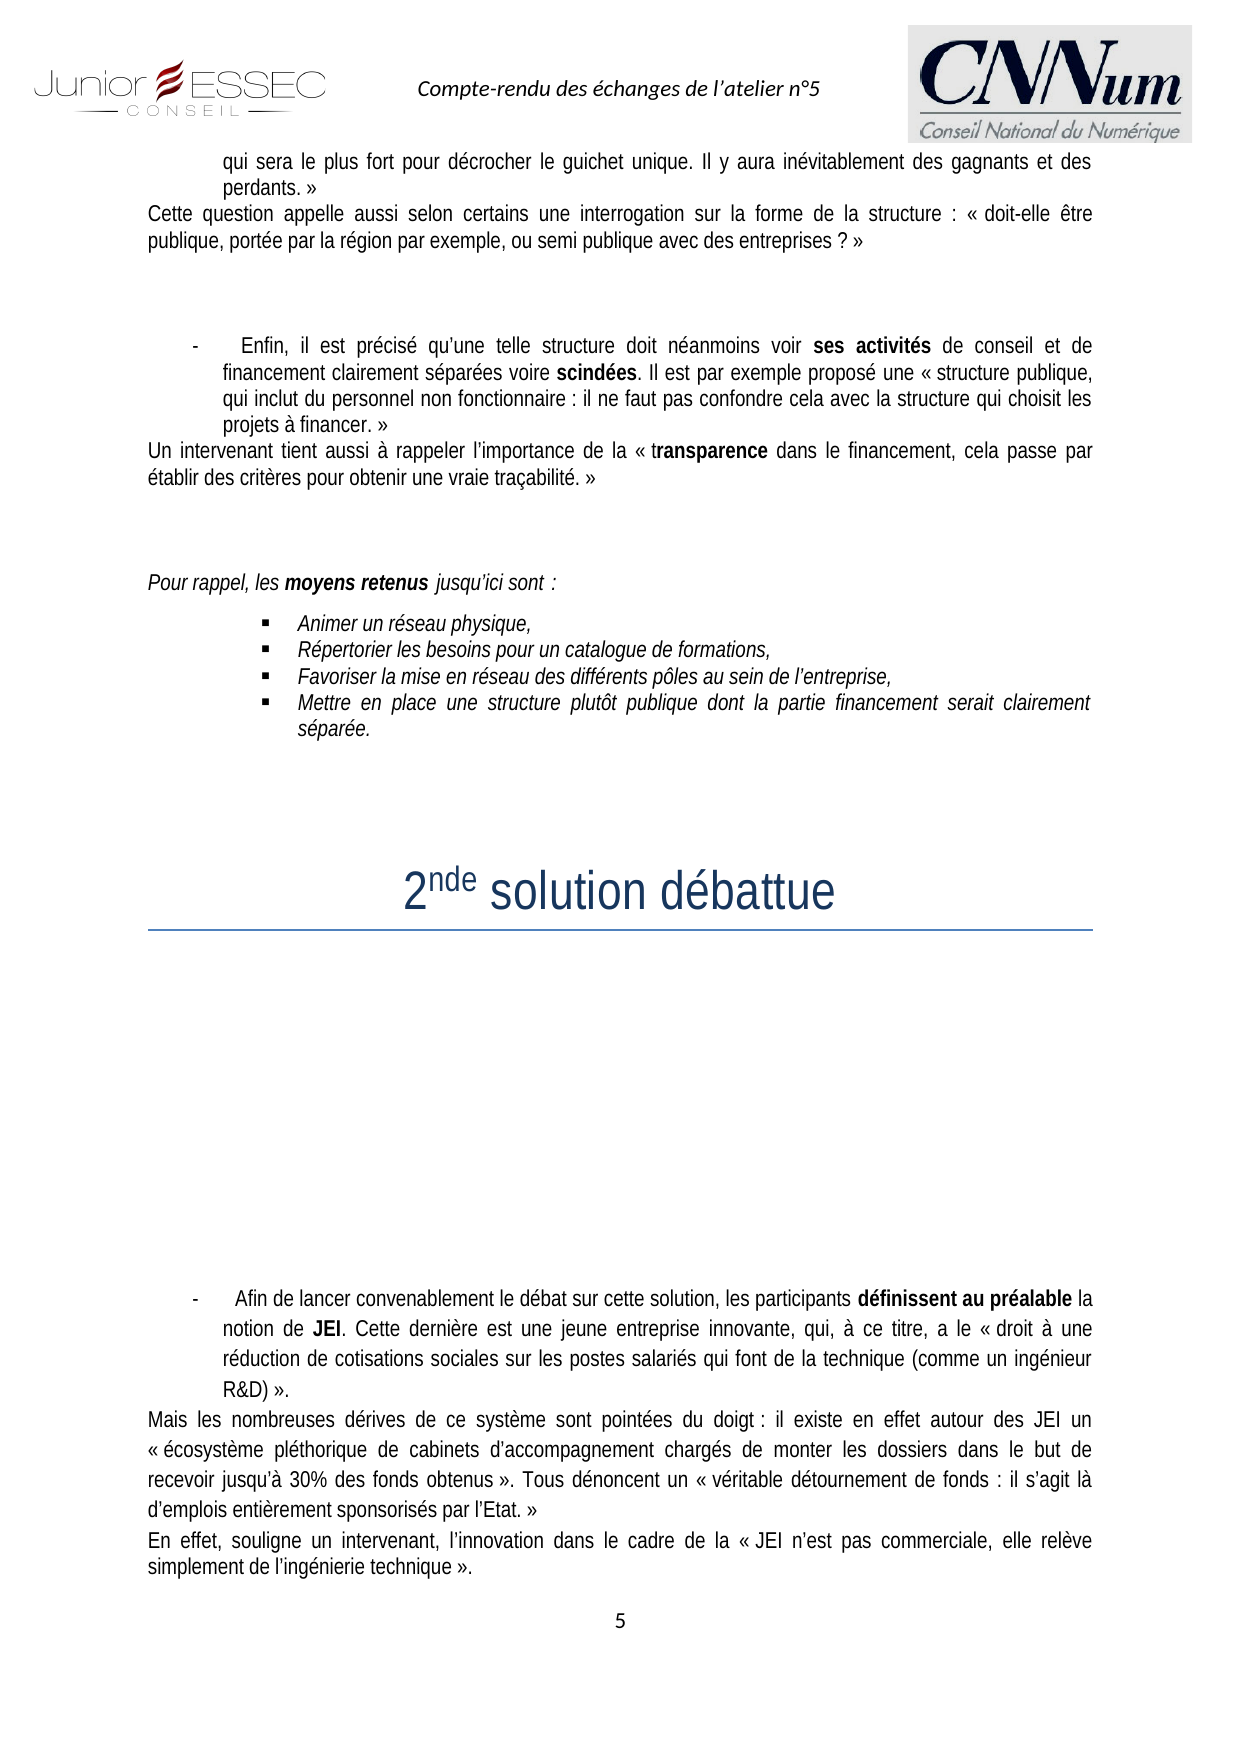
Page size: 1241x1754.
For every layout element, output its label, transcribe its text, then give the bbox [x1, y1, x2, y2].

text 2nde solution débattue [148, 859, 1093, 929]
list Favoriser la mise en réseau des différents pôles au sein de l’entreprise, [260, 663, 1093, 689]
text Pour rappel, les moyens retenus jusqu’ici sont : [148, 569, 1093, 596]
subtitle Échange des participants sur le sujet [148, 1214, 1093, 1248]
list Enfin, il est précisé qu’une telle structure doit néanmoins voir ses activités de conseil et de financement clairement séparées voire scindées. Il est par exemple proposé une « structure publique, qui inclut du personnel non fonctionnaire : il ne faut pas confondre cela avec la structure qui choisit les projets à financer. » [185, 332, 1093, 437]
list qui sera le plus fort pour décrocher le guichet unique. Il y aura inévitablement des gagnants et des perdants. » [185, 148, 1093, 200]
list Afin de lancer convenablement le débat sur cette solution, les participants définissent au préalable la notion de JEI. Cette dernière est une jeune entreprise innovante, qui, à ce titre, a le « droit à une réduction de cotisations sociales sur les postes salariés qui font de la technique (comme un ingénieur R&D) ». [185, 1285, 1093, 1402]
subtitle Problématique abordée : Simplifier les dispositifs fiscaux de soutien à l’innovation (CIR, JEI, etc.) [148, 981, 1093, 1053]
list Répertorier les besoins pour un catalogue de formations, [260, 636, 1093, 663]
text Un intervenant tient aussi à rappeler l’importance de la « transparence dans le financement, cela passe par établir des critères pour obtenir une vraie traçabilité. » [148, 437, 1093, 490]
list Mettre en place une structure plutôt publique dont la partie financement serait clairement séparée. [260, 689, 1093, 742]
text En effet, souligne un intervenant, l’innovation dans le cadre de la « JEI n’est pas commerciale, elle relève simplement de l’ingénierie technique ». [148, 1527, 1093, 1579]
list Cette question appelle aussi selon certains une interrogation sur la forme de la structure : « doit-elle être publique, portée par la région par exemple, ou semi publique avec des entreprises ? » [148, 200, 1093, 253]
list Animer un réseau physique, [260, 610, 1093, 636]
list Mais les nombreuses dérives de ce système sont pointées du doigt : il existe en effet autour des JEI un « écosystème pléthorique de cabinets d’accompagnement chargés de monter les dossiers dans le but de recevoir jusqu’à 30% des fonds obtenus ». Tous dénoncent un « véritable détournement de fonds : il s’agit là d’emplois entièrement sponsorisés par l’Etat. » [148, 1406, 1093, 1523]
